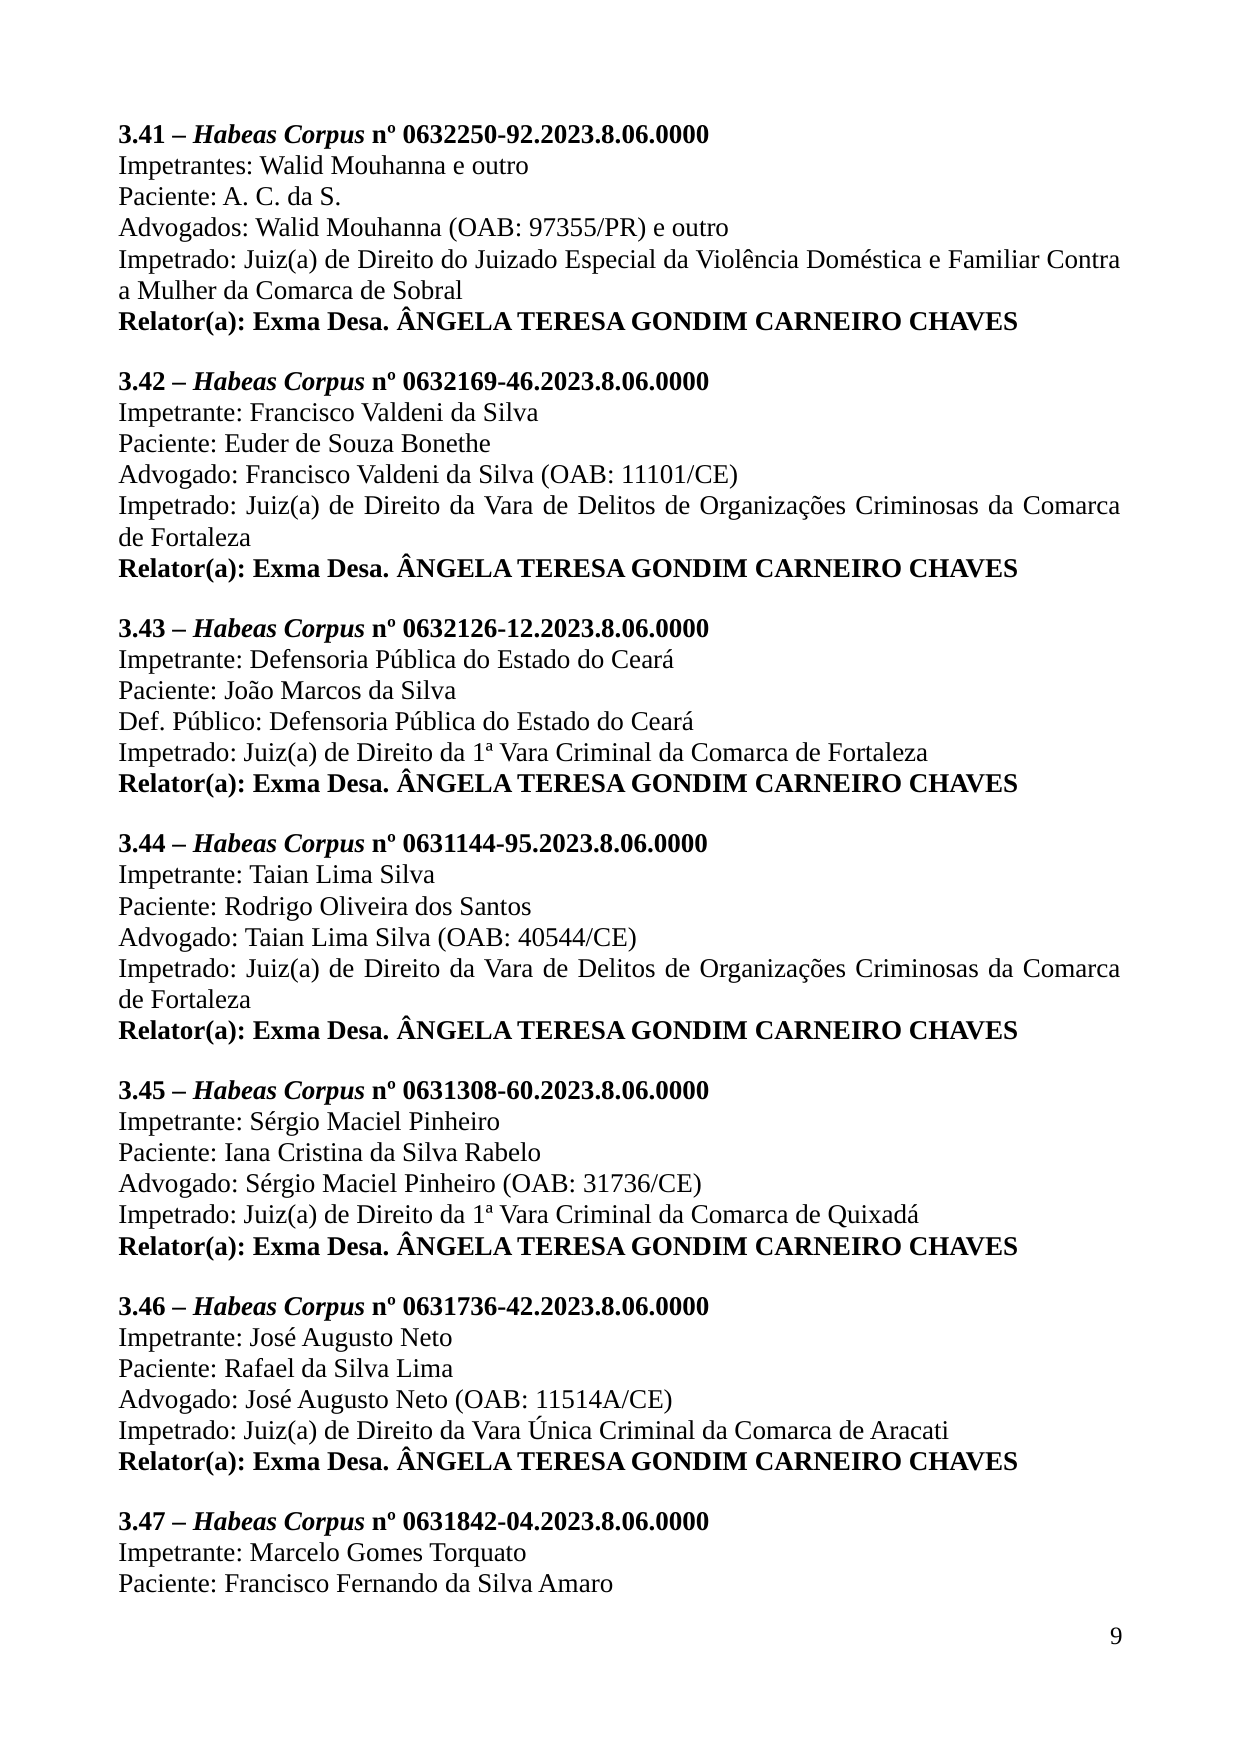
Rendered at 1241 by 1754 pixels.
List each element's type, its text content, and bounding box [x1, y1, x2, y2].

text Impetrantes: Walid Mouhanna e outro [118, 149, 1122, 180]
text Paciente: João Marcos da Silva [118, 674, 1122, 705]
text 3.46 – Habeas Corpus nº 0631736-42.2023.8.06.0000 [118, 1290, 1122, 1321]
text Relator(a): Exma Desa. ÂNGELA TERESA GONDIM CARNEIRO CHAVES [118, 1014, 1122, 1045]
text 3.47 – Habeas Corpus nº 0631842-04.2023.8.06.0000 [118, 1505, 1122, 1536]
text 3.41 – Habeas Corpus nº 0632250-92.2023.8.06.0000 [118, 118, 1122, 149]
text Impetrante: José Augusto Neto [118, 1321, 1122, 1352]
text Relator(a): Exma Desa. ÂNGELA TERESA GONDIM CARNEIRO CHAVES [118, 1445, 1122, 1477]
text Def. Público: Defensoria Pública do Estado do Ceará [118, 705, 1122, 736]
text Impetrado: Juiz(a) de Direito do Juizado Especial da Violência Doméstica e Familiar Contra a Mulher da Comarca de Sobral [118, 243, 1122, 305]
text Impetrante: Defensoria Pública do Estado do Ceará [118, 643, 1122, 674]
text Impetrante: Francisco Valdeni da Silva [118, 396, 1122, 427]
text Relator(a): Exma Desa. ÂNGELA TERESA GONDIM CARNEIRO CHAVES [118, 552, 1122, 583]
text 3.42 – Habeas Corpus nº 0632169-46.2023.8.06.0000 [118, 365, 1122, 396]
text Impetrado: Juiz(a) de Direito da Vara de Delitos de Organizações Criminosas da Comarca de Fortaleza [118, 489, 1122, 552]
text Impetrante: Sérgio Maciel Pinheiro [118, 1105, 1122, 1136]
text Relator(a): Exma Desa. ÂNGELA TERESA GONDIM CARNEIRO CHAVES [118, 767, 1122, 798]
text Paciente: Rafael da Silva Lima [118, 1352, 1122, 1383]
text Impetrado: Juiz(a) de Direito da Vara Única Criminal da Comarca de Aracati [118, 1414, 1122, 1445]
text Impetrado: Juiz(a) de Direito da Vara de Delitos de Organizações Criminosas da Comarca de Fortaleza [118, 952, 1122, 1014]
text Relator(a): Exma Desa. ÂNGELA TERESA GONDIM CARNEIRO CHAVES [118, 1230, 1122, 1261]
text Relator(a): Exma Desa. ÂNGELA TERESA GONDIM CARNEIRO CHAVES [118, 305, 1122, 336]
text Impetrado: Juiz(a) de Direito da 1ª Vara Criminal da Comarca de Fortaleza [118, 736, 1122, 767]
text Advogado: Francisco Valdeni da Silva (OAB: 11101/CE) [118, 458, 1122, 489]
text Advogado: Sérgio Maciel Pinheiro (OAB: 31736/CE) [118, 1167, 1122, 1199]
text Paciente: Euder de Souza Bonethe [118, 427, 1122, 458]
text Advogado: Taian Lima Silva (OAB: 40544/CE) [118, 921, 1122, 952]
text Advogado: José Augusto Neto (OAB: 11514A/CE) [118, 1383, 1122, 1414]
text 3.45 – Habeas Corpus nº 0631308-60.2023.8.06.0000 [118, 1074, 1122, 1105]
text Impetrante: Marcelo Gomes Torquato [118, 1536, 1122, 1568]
text Paciente: Iana Cristina da Silva Rabelo [118, 1136, 1122, 1167]
text Paciente: Rodrigo Oliveira dos Santos [118, 889, 1122, 921]
text Paciente: Francisco Fernando da Silva Amaro [118, 1568, 1122, 1599]
text 3.43 – Habeas Corpus nº 0632126-12.2023.8.06.0000 [118, 612, 1122, 643]
text Impetrante: Taian Lima Silva [118, 858, 1122, 889]
text 3.44 – Habeas Corpus nº 0631144-95.2023.8.06.0000 [118, 827, 1122, 858]
text Advogados: Walid Mouhanna (OAB: 97355/PR) e outro [118, 212, 1122, 243]
text Impetrado: Juiz(a) de Direito da 1ª Vara Criminal da Comarca de Quixadá [118, 1199, 1122, 1230]
text Paciente: A. C. da S. [118, 180, 1122, 212]
